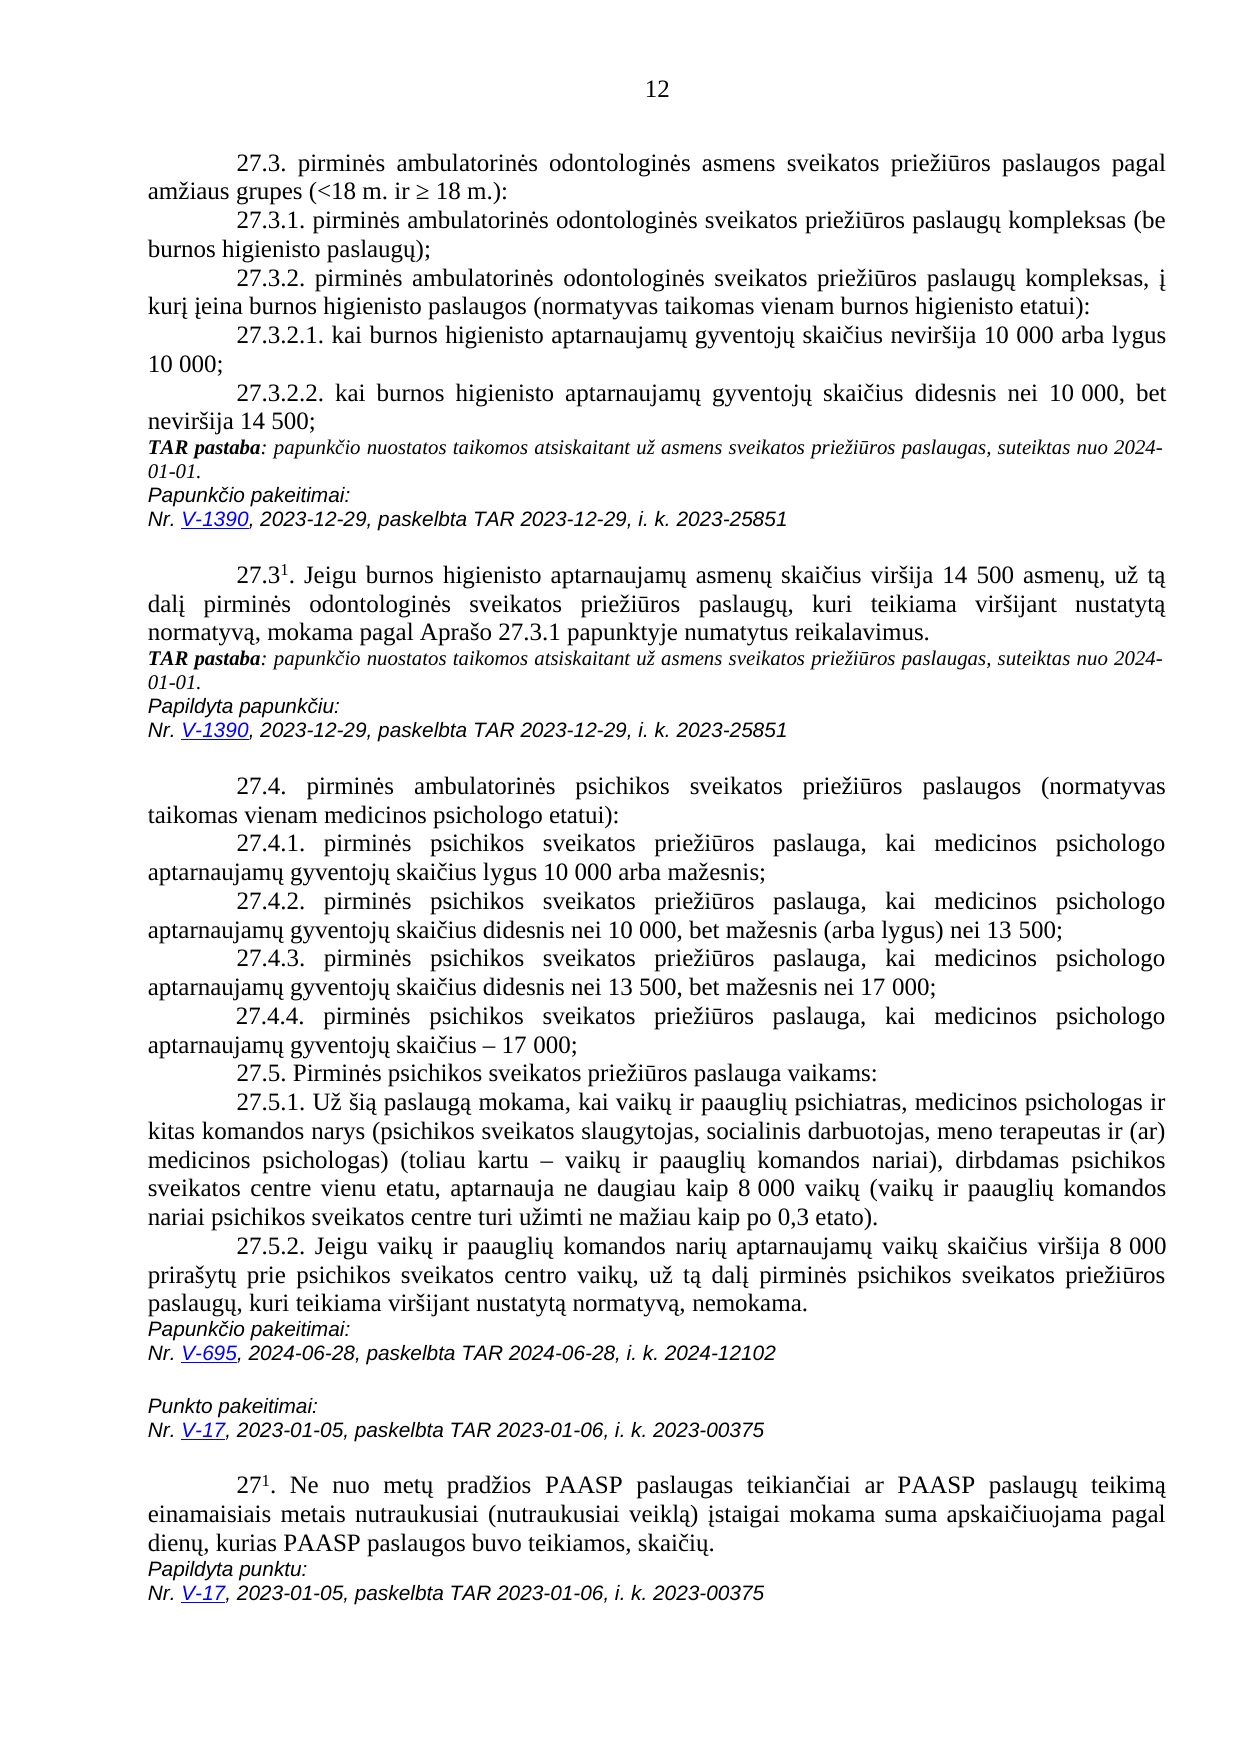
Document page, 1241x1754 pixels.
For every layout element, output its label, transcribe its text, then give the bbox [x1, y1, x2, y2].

text 27.4. pirminės ambulatorinės psichikos sveikatos priežiūros paslaugos (normatyvas taikomas vienam medicinos psichologo etatui): [148, 771, 1166, 828]
text 27.31. Jeigu burnos higienisto aptarnaujamų asmenų skaičius viršija 14 500 asmenų, už tą dalį pirminės odontologinės sveikatos priežiūros paslaugų, kuri teikiama viršijant nustatytą normatyvą, mokama pagal Aprašo 27.3.1 papunktyje numatytus reikalavimus. [148, 560, 1166, 646]
text Nr. V-17, 2023-01-05, paskelbta TAR 2023-01-06, i. k. 2023-00375 [148, 1581, 1166, 1605]
text 27.3. pirminės ambulatorinės odontologinės asmens sveikatos priežiūros paslaugos pagal amžiaus grupes (<18 m. ir ≥ 18 m.): [148, 148, 1166, 205]
text 27.4.2. pirminės psichikos sveikatos priežiūros paslauga, kai medicinos psichologo aptarnaujamų gyventojų skaičius didesnis nei 10 000, bet mažesnis (arba lygus) nei 13 500; [148, 886, 1166, 943]
text Nr. V-17, 2023-01-05, paskelbta TAR 2023-01-06, i. k. 2023-00375 [148, 1418, 1166, 1442]
text 27.4.1. pirminės psichikos sveikatos priežiūros paslauga, kai medicinos psichologo aptarnaujamų gyventojų skaičius lygus 10 000 arba mažesnis; [148, 828, 1166, 886]
text 27.5.2. Jeigu vaikų ir paauglių komandos narių aptarnaujamų vaikų skaičius viršija 8 000 prirašytų prie psichikos sveikatos centro vaikų, už tą dalį pirminės psichikos sveikatos priežiūros paslaugų, kuri teikiama viršijant nustatytą normatyvą, nemokama. [148, 1231, 1166, 1317]
text 27.4.4. pirminės psichikos sveikatos priežiūros paslauga, kai medicinos psichologo aptarnaujamų gyventojų skaičius – 17 000; [148, 1001, 1166, 1058]
text 27.5. Pirminės psichikos sveikatos priežiūros paslauga vaikams: [148, 1058, 1166, 1087]
text TAR pastaba: papunkčio nuostatos taikomos atsiskaitant už asmens sveikatos priežiūros paslaugas, suteiktas nuo 2024-01-01. [148, 435, 1166, 483]
text Nr. V-1390, 2023-12-29, paskelbta TAR 2023-12-29, i. k. 2023-25851 [148, 718, 1166, 742]
text 27.3.1. pirminės ambulatorinės odontologinės sveikatos priežiūros paslaugų kompleksas (be burnos higienisto paslaugų); [148, 205, 1166, 263]
text 271. Ne nuo metų pradžios PAASP paslaugas teikiančiai ar PAASP paslaugų teikimą einamaisiais metais nutraukusiai (nutraukusiai veiklą) įstaigai mokama suma apskaičiuojama pagal dienų, kurias PAASP paslaugos buvo teikiamos, skaičių. [148, 1471, 1166, 1557]
text 27.4.3. pirminės psichikos sveikatos priežiūros paslauga, kai medicinos psichologo aptarnaujamų gyventojų skaičius didesnis nei 13 500, bet mažesnis nei 17 000; [148, 943, 1166, 1001]
text 27.3.2. pirminės ambulatorinės odontologinės sveikatos priežiūros paslaugų kompleksas, į kurį įeina burnos higienisto paslaugos (normatyvas taikomas vienam burnos higienisto etatui): [148, 263, 1166, 320]
text 27.3.2.1. kai burnos higienisto aptarnaujamų gyventojų skaičius neviršija 10 000 arba lygus 10 000; [148, 320, 1166, 378]
text Nr. V-695, 2024-06-28, paskelbta TAR 2024-06-28, i. k. 2024-12102 [148, 1341, 1166, 1365]
text Papunkčio pakeitimai: [148, 1317, 1166, 1341]
text Papunkčio pakeitimai: [148, 483, 1166, 507]
text TAR pastaba: papunkčio nuostatos taikomos atsiskaitant už asmens sveikatos priežiūros paslaugas, suteiktas nuo 2024-01-01. [148, 646, 1166, 694]
text 27.3.2.2. kai burnos higienisto aptarnaujamų gyventojų skaičius didesnis nei 10 000, bet neviršija 14 500; [148, 378, 1166, 435]
text Papildyta punktu: [148, 1557, 1166, 1581]
text Punkto pakeitimai: [148, 1394, 1166, 1418]
text 27.5.1. Už šią paslaugą mokama, kai vaikų ir paauglių psichiatras, medicinos psichologas ir kitas komandos narys (psichikos sveikatos slaugytojas, socialinis darbuotojas, meno terapeutas ir (ar) medicinos psichologas) (toliau kartu – vaikų ir paauglių komandos nariai), dirbdamas psichikos sveikatos centre vienu etatu, aptarnauja ne daugiau kaip 8 000 vaikų (vaikų ir paauglių komandos nariai psichikos sveikatos centre turi užimti ne mažiau kaip po 0,3 etato). [148, 1087, 1166, 1231]
text Papildyta papunkčiu: [148, 694, 1166, 718]
text Nr. V-1390, 2023-12-29, paskelbta TAR 2023-12-29, i. k. 2023-25851 [148, 507, 1166, 531]
